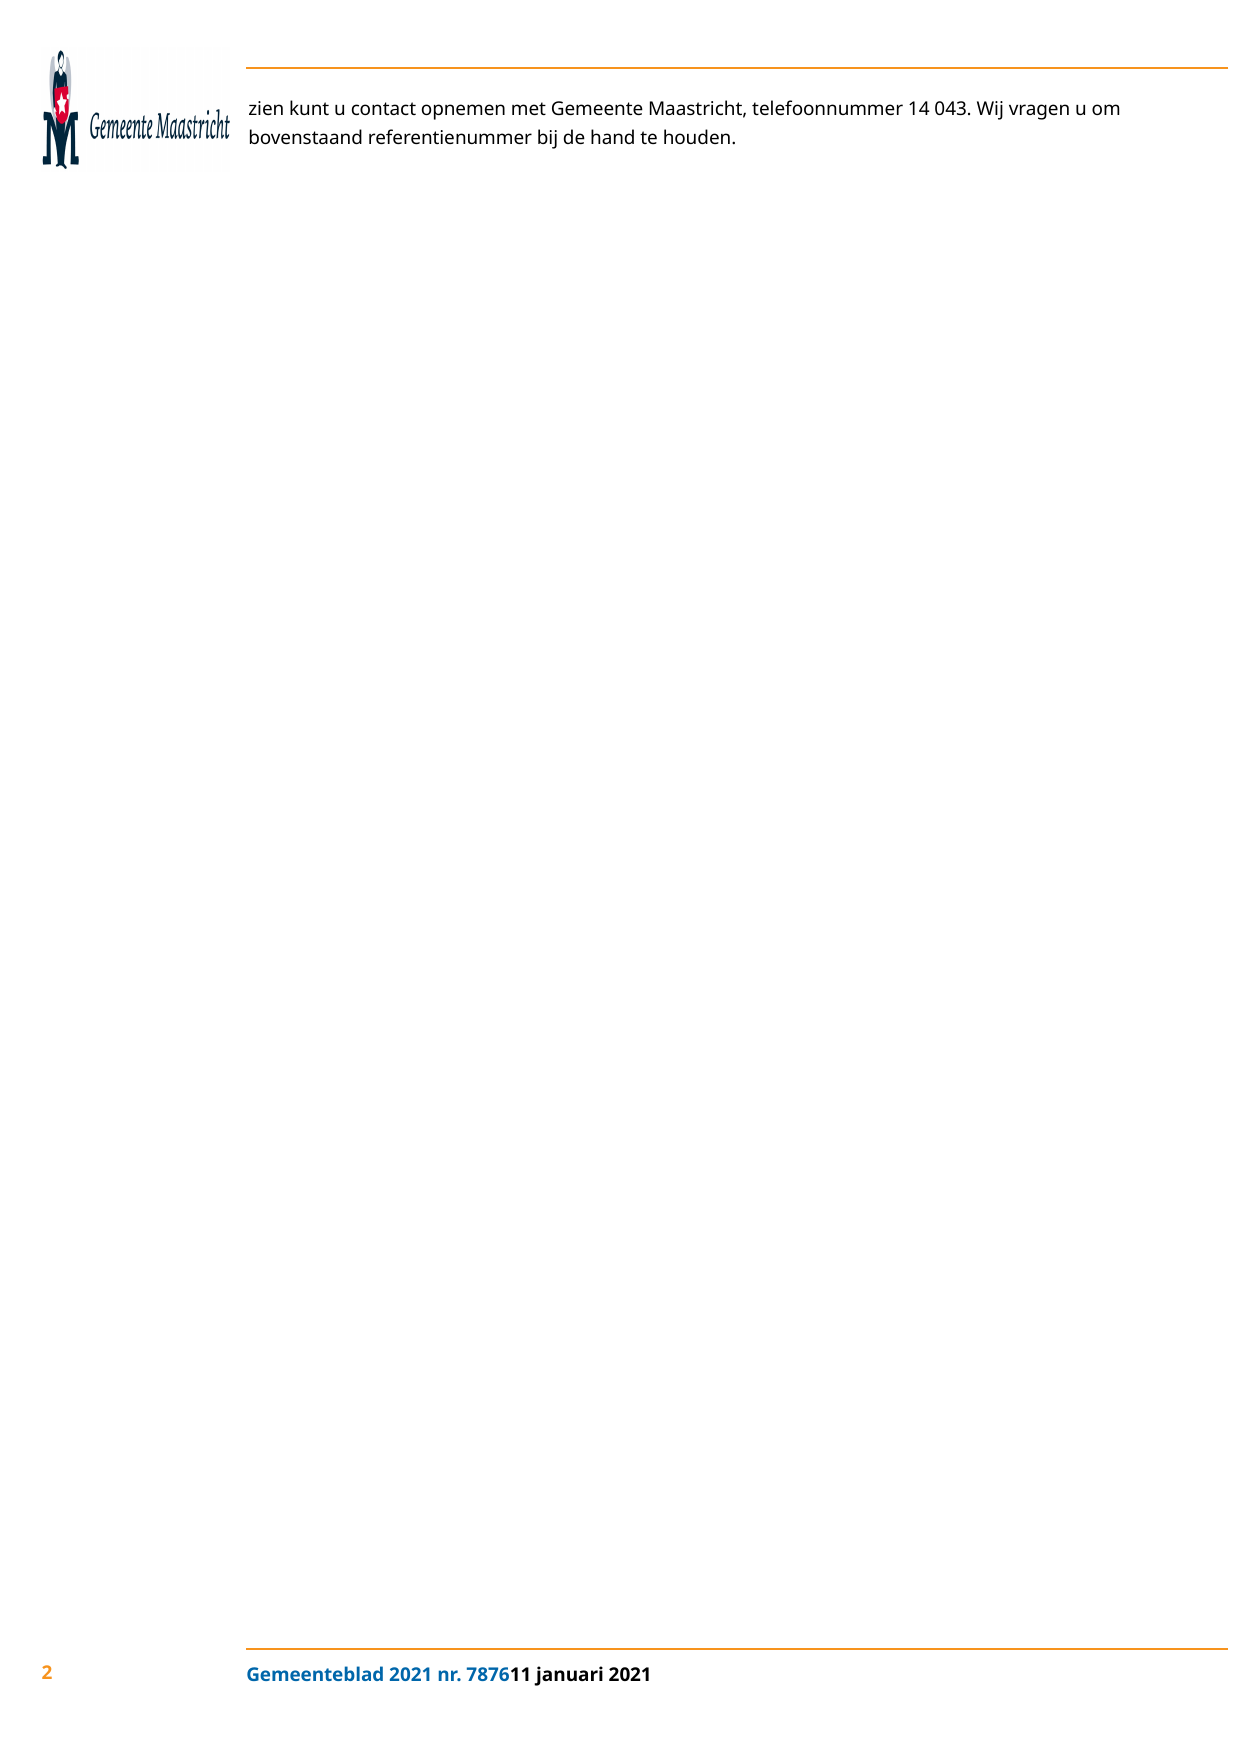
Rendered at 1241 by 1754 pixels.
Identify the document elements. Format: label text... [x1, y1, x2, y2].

picture [41, 47, 231, 172]
text zien kunt u contact opnemen met Gemeente Maastricht, telefoonnummer 14 043. Wij vragen u om bovenstaand referentienummer bij de hand te houden. [248, 95, 1152, 150]
